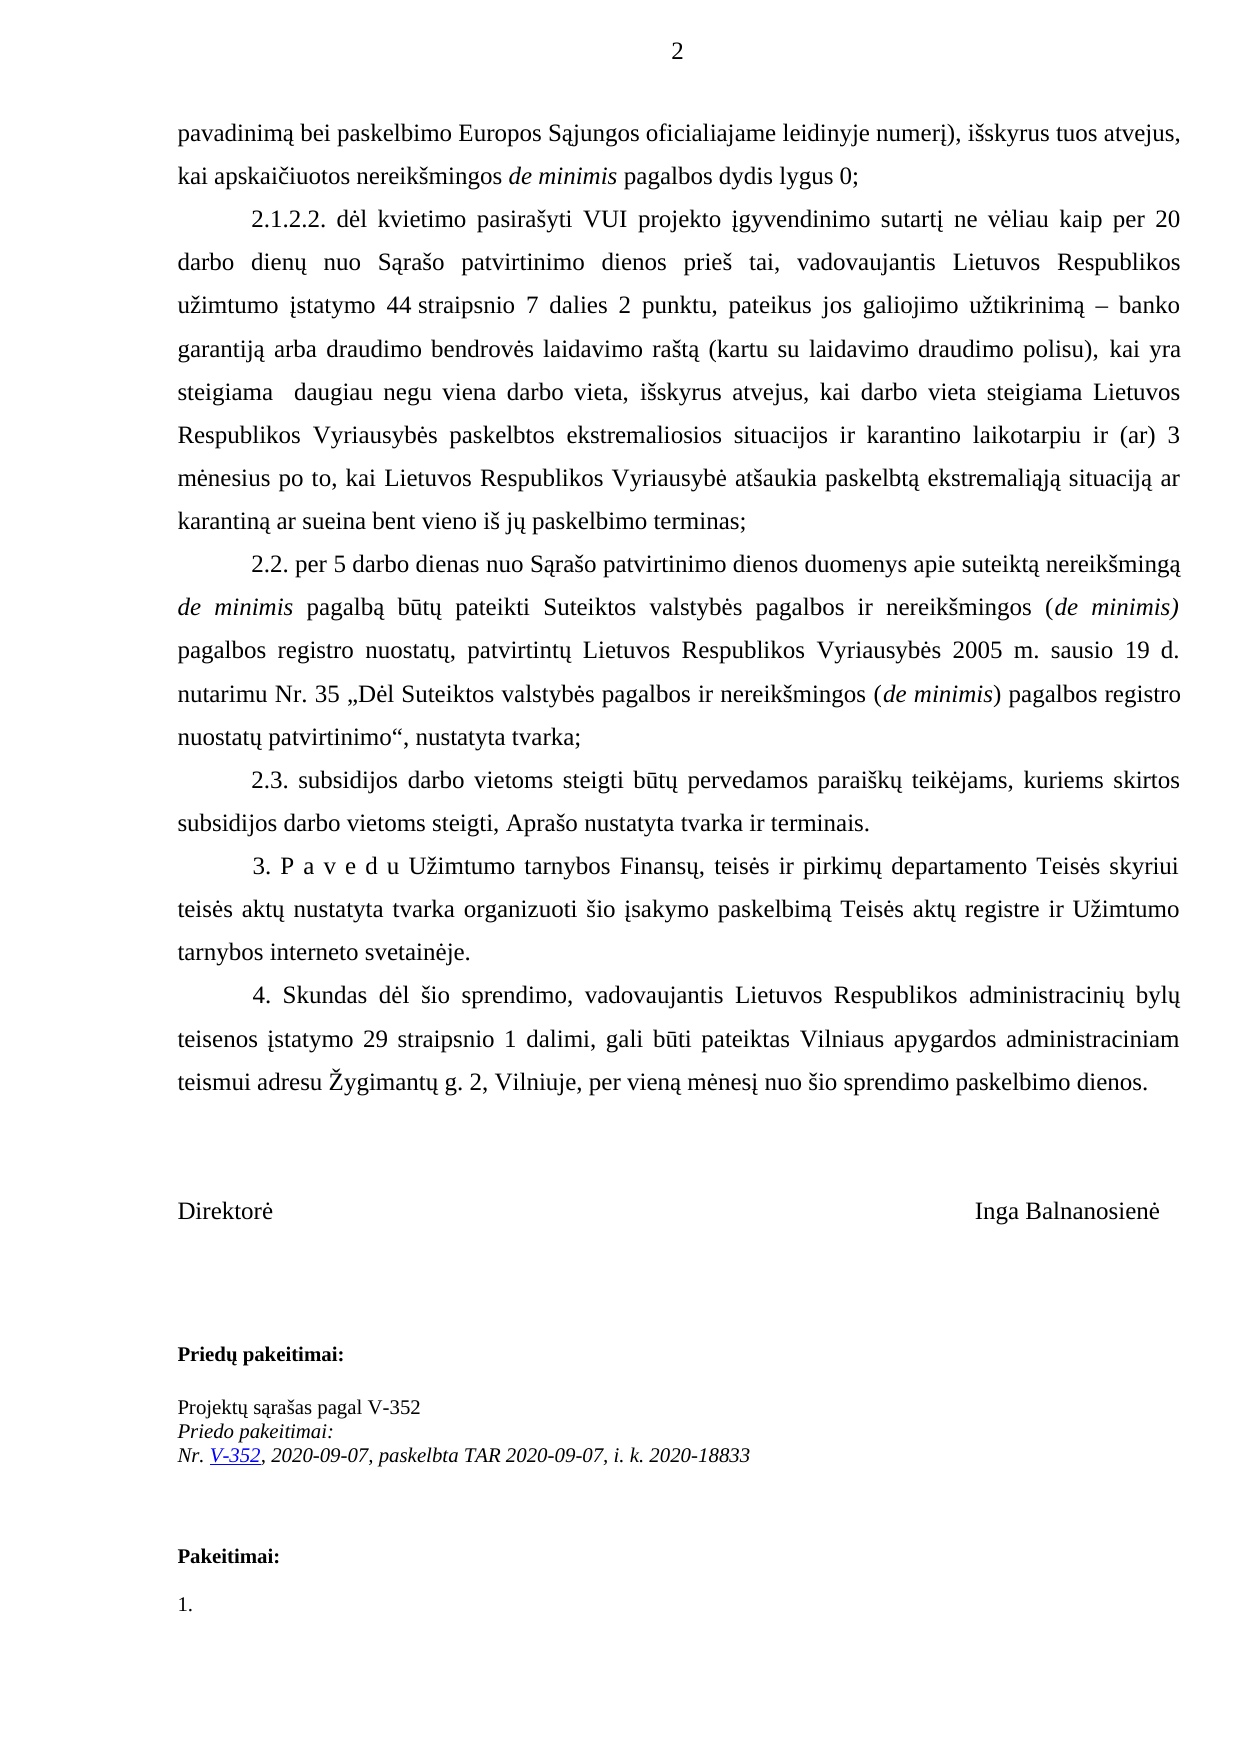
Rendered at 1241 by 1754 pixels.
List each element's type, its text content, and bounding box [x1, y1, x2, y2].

text Priedo pakeitimai: [177, 1419, 1181, 1443]
text 2.1.2.2. dėl kvietimo pasirašyti VUI projekto įgyvendinimo sutartį ne vėliau kaip per 20 darbo dienų nuo Sąrašo patvirtinimo dienos prieš tai, vadovaujantis Lietuvos Respublikos užimtumo įstatymo 44 straipsnio 7 dalies 2 punktu, pateikus jos galiojimo užtikrinimą – banko garantiją arba draudimo bendrovės laidavimo raštą (kartu su laidavimo draudimo polisu), kai yra steigiama daugiau negu viena darbo vieta, išskyrus atvejus, kai darbo vieta steigiama Lietuvos Respublikos Vyriausybės paskelbtos ekstremaliosios situacijos ir karantino laikotarpiu ir (ar) 3 mėnesius po to, kai Lietuvos Respublikos Vyriausybė atšaukia paskelbtą ekstremaliąją situaciją ar karantiną ar sueina bent vieno iš jų paskelbimo terminas; [177, 204, 1181, 535]
text 1. [177, 1592, 1181, 1616]
text 2.2. per 5 darbo dienas nuo Sąrašo patvirtinimo dienos duomenys apie suteiktą nereikšmingą de minimis pagalbą būtų pateikti Suteiktos valstybės pagalbos ir nereikšmingos (de minimis) pagalbos registro nuostatų, patvirtintų Lietuvos Respublikos Vyriausybės 2005 m. sausio 19 d. nutarimu Nr. 35 „Dėl Suteiktos valstybės pagalbos ir nereikšmingos (de minimis) pagalbos registro nuostatų patvirtinimo“, nustatyta tvarka; [177, 549, 1181, 751]
text Pakeitimai: [177, 1544, 1181, 1568]
text Priedų pakeitimai: [177, 1342, 1181, 1366]
text 3. P a v e d u Užimtumo tarnybos Finansų, teisės ir pirkimų departamento Teisės skyriui teisės aktų nustatyta tvarka organizuoti šio įsakymo paskelbimą Teisės aktų registre ir Užimtumo tarnybos interneto svetainėje. [177, 851, 1181, 966]
text pavadinimą bei paskelbimo Europos Sąjungos oficialiajame leidinyje numerį), išskyrus tuos atvejus, kai apskaičiuotos nereikšmingos de minimis pagalbos dydis lygus 0; [177, 118, 1181, 190]
text Projektų sąrašas pagal V-352 [177, 1395, 1181, 1419]
text 4. Skundas dėl šio sprendimo, vadovaujantis Lietuvos Respublikos administracinių bylų teisenos įstatymo 29 straipsnio 1 dalimi, gali būti pateiktas Vilniaus apygardos administraciniam teismui adresu Žygimantų g. 2, Vilniuje, per vieną mėnesį nuo šio sprendimo paskelbimo dienos. [177, 981, 1181, 1096]
text Nr. V-352, 2020-09-07, paskelbta TAR 2020-09-07, i. k. 2020-18833 [177, 1443, 1181, 1467]
text 2.3. subsidijos darbo vietoms steigti būtų pervedamos paraiškų teikėjams, kuriems skirtos subsidijos darbo vietoms steigti, Aprašo nustatyta tvarka ir terminais. [177, 765, 1181, 837]
text Direktorė Inga Balnanosienė [177, 1196, 1181, 1225]
